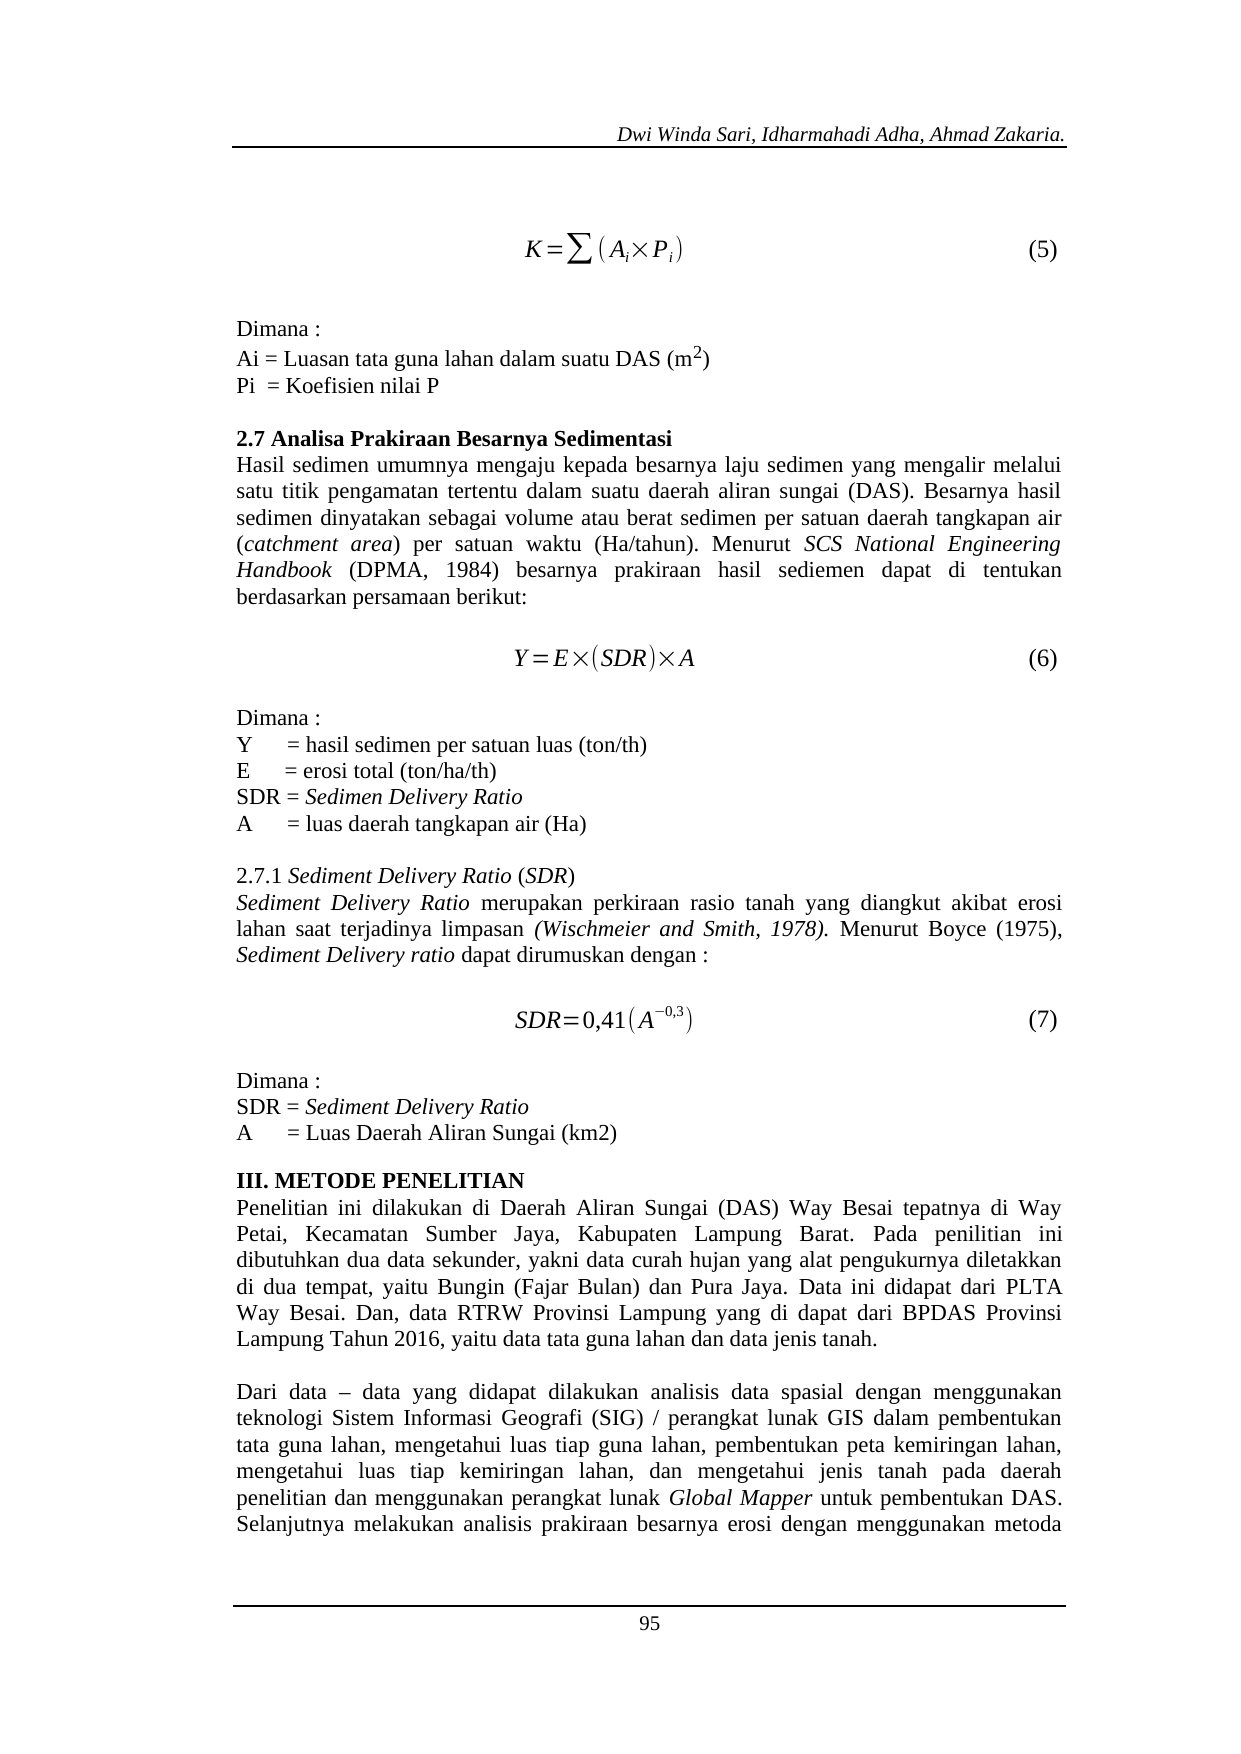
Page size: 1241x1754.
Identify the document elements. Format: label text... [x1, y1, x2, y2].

text 2.7.1 Sediment Delivery Ratio (SDR) [236, 862, 1063, 889]
text III. METODE PENELITIAN [236, 1167, 1063, 1194]
text 2.7 Analisa Prakiraan Besarnya Sedimentasi [236, 424, 1063, 451]
text Penelitian ini dilakukan di Daerah Aliran Sungai (DAS) Way Besai tepatnya di Way Petai, Kecamatan Sumber Jaya, Kabupaten Lampung Barat. Pada penilitian ini dibutuhkan dua data sekunder, yakni data curah hujan yang alat pengukurnya diletakkan di dua tempat, yaitu Bungin (Fajar Bulan) dan Pura Jaya. Data ini didapat dari PLTA Way Besai. Dan, data RTRW Provinsi Lampung yang di dapat dari BPDAS Provinsi Lampung Tahun 2016, yaitu data tata guna lahan dan data jenis tanah. [236, 1194, 1063, 1352]
text Sediment Delivery Ratio merupakan perkiraan rasio tanah yang diangkut akibat erosi lahan saat terjadinya limpasan (Wischmeier and Smith, 1978). Menurut Boyce (1975), Sediment Delivery ratio dapat dirumuskan dengan : [236, 889, 1063, 968]
table_header (6) [971, 638, 1063, 678]
table_header (5) [971, 210, 1063, 288]
text Dari data – data yang didapat dilakukan analisis data spasial dengan menggunakan teknologi Sistem Informasi Geografi (SIG) / perangkat lunak GIS dalam pembentukan tata guna lahan, mengetahui luas tiap guna lahan, pembentukan peta kemiringan lahan, mengetahui luas tiap kemiringan lahan, dan mengetahui jenis tanah pada daerah penelitian dan menggunakan perangkat lunak Global Mapper untuk pembentukan DAS. Selanjutnya melakukan analisis prakiraan besarnya erosi dengan menggunakan metoda [236, 1378, 1063, 1536]
text Ai = Luasan tata guna lahan dalam suatu DAS (m2) [236, 341, 1063, 372]
text SDR = Sedimen Delivery Ratio [236, 783, 1063, 810]
text Dimana : [236, 315, 1063, 341]
table_header [236, 997, 971, 1040]
text Dimana : [236, 1067, 1063, 1093]
text E = erosi total (ton/ha/th) [236, 757, 1063, 783]
table_header [236, 210, 971, 288]
text Dimana : [236, 704, 1063, 731]
text A = Luas Daerah Aliran Sungai (km2) [236, 1119, 1063, 1146]
text A = luas daerah tangkapan air (Ha) [236, 810, 1063, 836]
text Pi = Koefisien nilai P [236, 372, 1063, 398]
table_header [236, 638, 971, 678]
text SDR = Sediment Delivery Ratio [236, 1093, 1063, 1119]
table_header (7) [971, 997, 1063, 1040]
text Y = hasil sedimen per satuan luas (ton/th) [236, 731, 1063, 757]
text Hasil sedimen umumnya mengaju kepada besarnya laju sedimen yang mengalir melalui satu titik pengamatan tertentu dalam suatu daerah aliran sungai (DAS). Besarnya hasil sedimen dinyatakan sebagai volume atau berat sedimen per satuan daerah tangkapan air (catchment area) per satuan waktu (Ha/tahun). Menurut SCS National Engineering Handbook (DPMA, 1984) besarnya prakiraan hasil sediemen dapat di tentukan berdasarkan persamaan berikut: [236, 451, 1063, 609]
